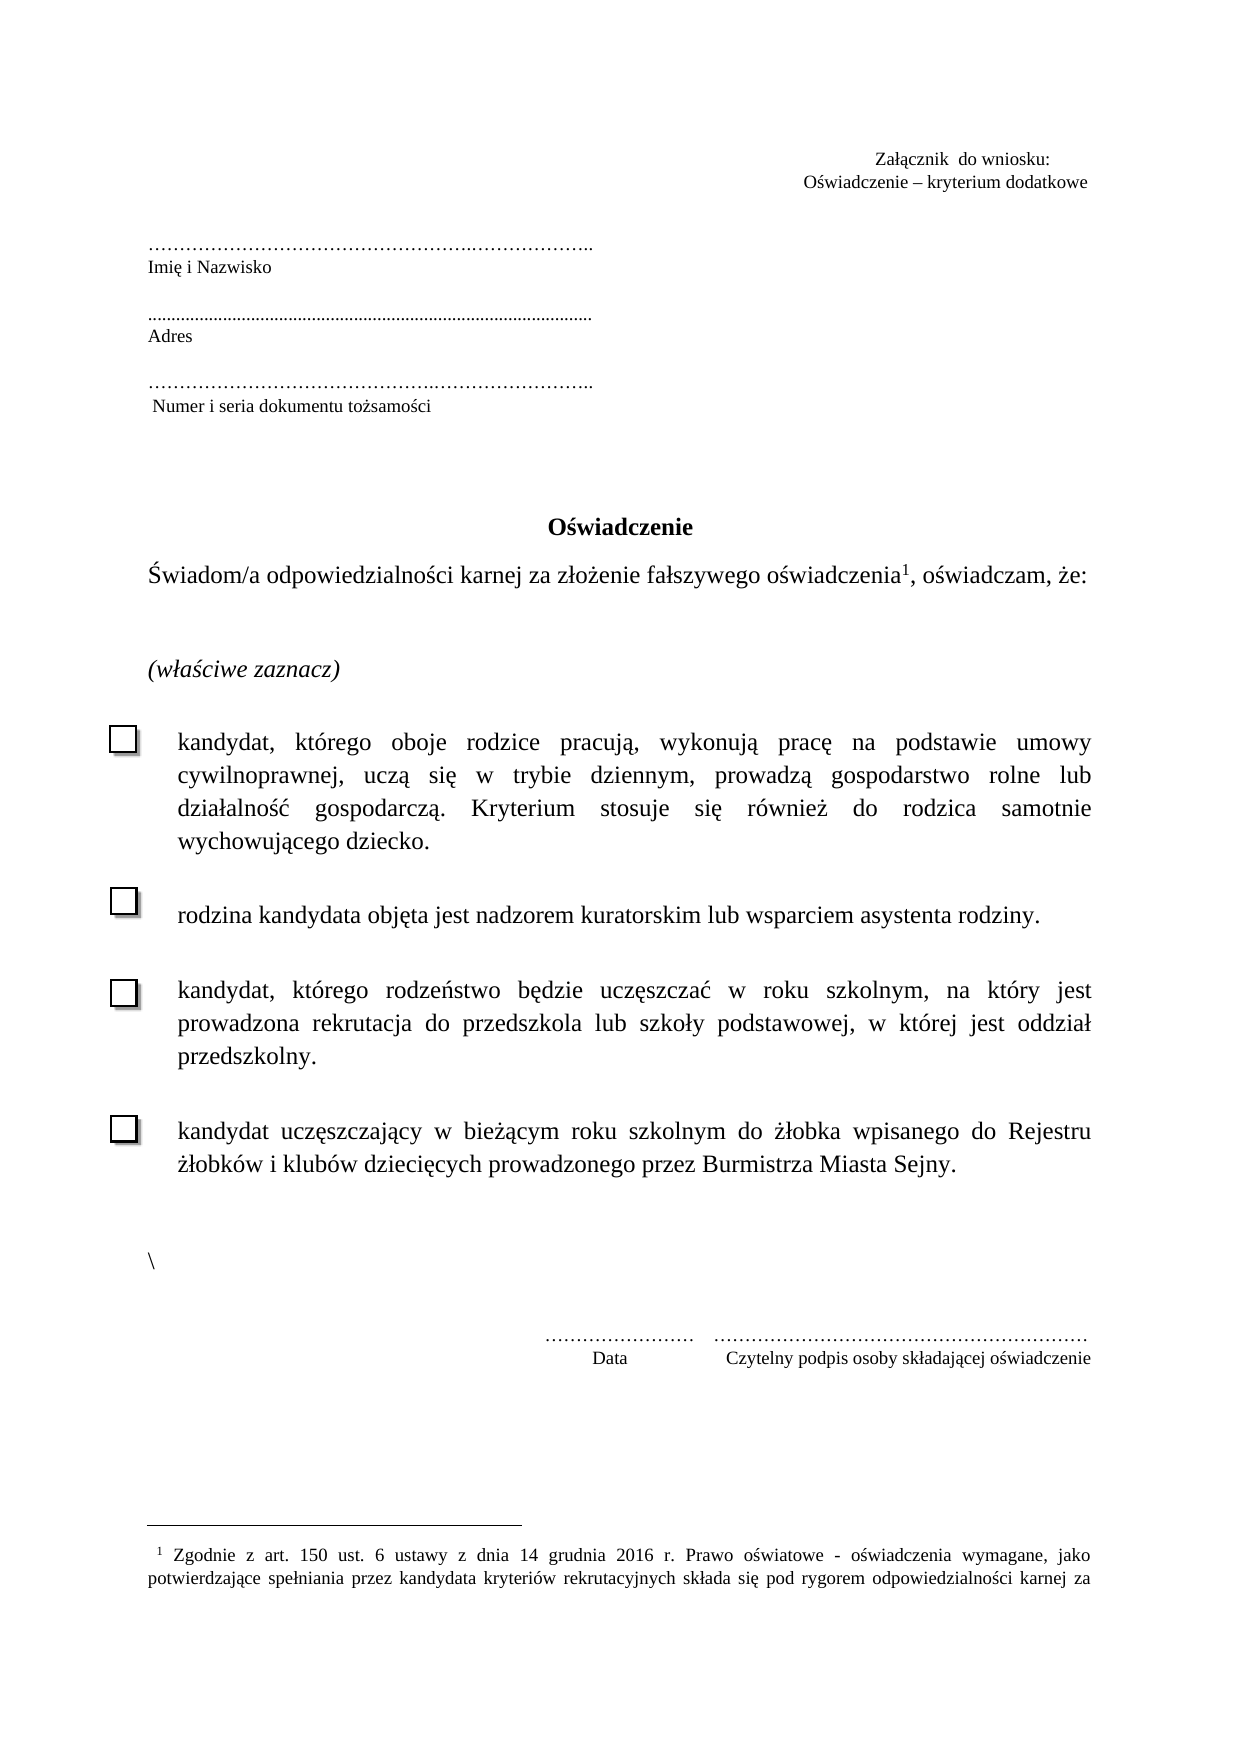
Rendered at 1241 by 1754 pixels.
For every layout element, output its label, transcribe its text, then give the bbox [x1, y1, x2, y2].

text Oświadczenie [148, 512, 1093, 541]
text ............................................................................................... [148, 302, 1093, 324]
text \ [148, 1246, 1093, 1275]
text ……………………………………….…………………….. [148, 371, 1093, 393]
text …………………… …………………………………………………… [148, 1324, 1093, 1346]
text Załącznik do wniosku: [148, 148, 1093, 169]
text Adres [148, 325, 1093, 347]
text kandydat uczęszczający w bieżącym roku szkolnym do żłobka wpisanego do Rejestru żłobków i klubów dziecięcych prowadzonego przez Burmistrza Miasta Sejny. [177, 1116, 1093, 1178]
text kandydat, którego oboje rodzice pracują, wykonują pracę na podstawie umowy cywilnoprawnej, uczą się w trybie dziennym, prowadzą gospodarstwo rolne lub działalność gospodarczą. Kryterium stosuje się również do rodzica samotnie wychowującego dziecko. [177, 727, 1093, 855]
text kandydat, którego rodzeństwo będzie uczęszczać w roku szkolnym, na który jest prowadzona rekrutacja do przedszkola lub szkoły podstawowej, w której jest oddział przedszkolny. [177, 975, 1093, 1070]
text 1 Zgodnie z art. 150 ust. 6 ustawy z dnia 14 grudnia 2016 r. Prawo oświatowe - oświadczenia wymagane, jako potwierdzające spełniania przez kandydata kryteriów rekrutacyjnych składa się pod rygorem odpowiedzialności karnej za [148, 1544, 1093, 1588]
text Oświadczenie – kryterium dodatkowe [148, 171, 1093, 192]
text Imię i Nazwisko [148, 256, 1093, 278]
text Świadom/a odpowiedzialności karnej za złożenie fałszywego oświadczenia1, oświadczam, że: [148, 560, 1093, 588]
text …………………………………………….……………….. [148, 233, 1093, 255]
text Data Czytelny podpis osoby składającej oświadczenie [148, 1347, 1093, 1369]
text (właściwe zaznacz) [148, 654, 1093, 683]
text Numer i seria dokumentu tożsamości [148, 394, 1093, 416]
text rodzina kandydata objęta jest nadzorem kuratorskim lub wsparciem asystenta rodziny. [177, 901, 1093, 929]
